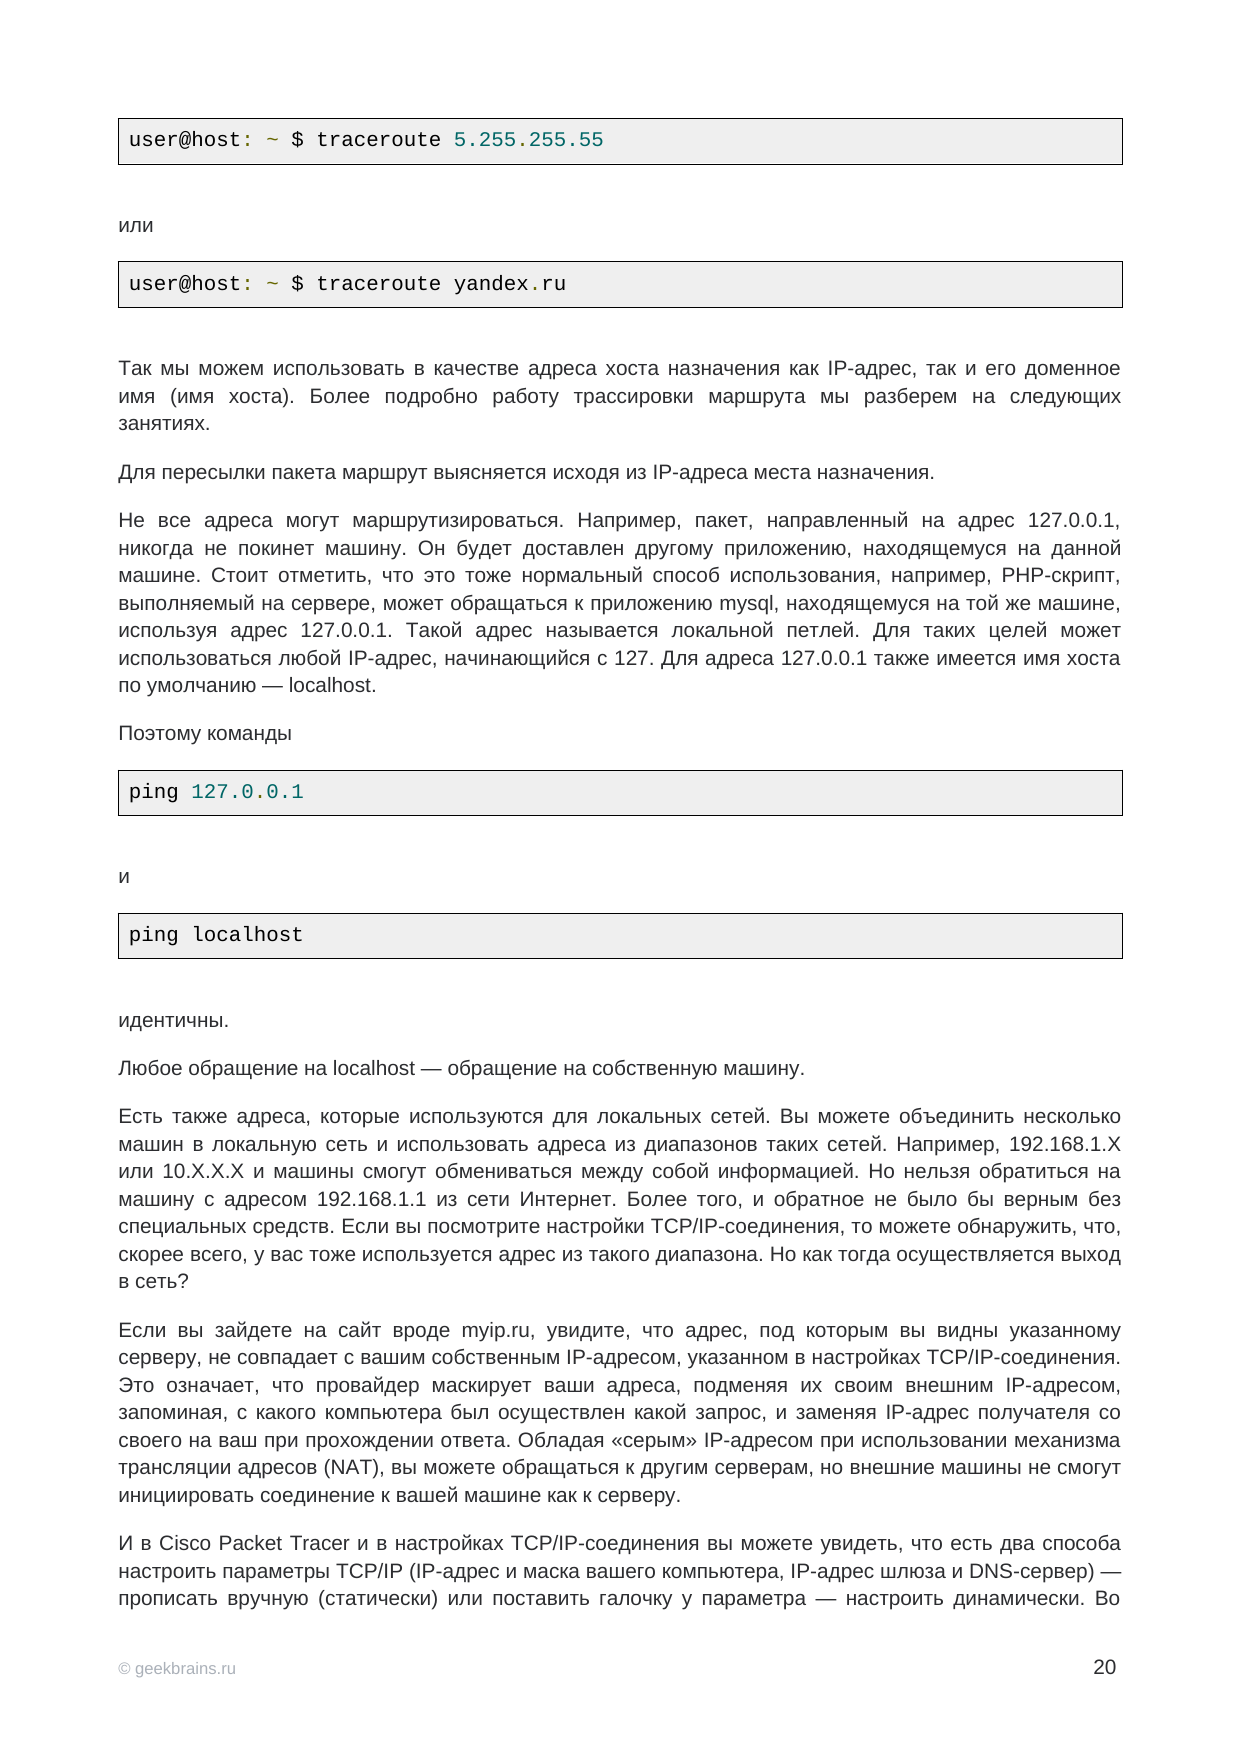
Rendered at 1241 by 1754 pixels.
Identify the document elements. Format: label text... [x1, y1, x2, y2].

text и [118, 837, 1122, 888]
text Любое обращение на localhost — обращение на собственную машину. [118, 1056, 1122, 1080]
text идентичны. [118, 980, 1122, 1032]
text или [118, 185, 1122, 237]
text Так мы можем использовать в качестве адреса хоста назначения как IP-адрес, так и его доменное имя (имя хоста). Более подробно работу трассировки маршрута мы разберем на следующих занятиях. [118, 329, 1122, 435]
table_header user@host: ~ $ traceroute 5.255.255.55 [119, 119, 1122, 163]
text И в Cisco Packet Tracer и в настройках TCP/IP-соединения вы можете увидеть, что есть два способа настроить параметры TCP/IP (IP-адрес и маска вашего компьютера, IP-адрес шлюза и DNS-сервер) — прописать вручную (статически) или поставить галочку у параметра — настроить динамически. Во [118, 1531, 1122, 1610]
text Для пересылки пакета маршрут выясняется исходя из IP-адреса места назначения. [118, 459, 1122, 483]
text Есть также адреса, которые используются для локальных сетей. Вы можете объединить несколько машин в локальную сеть и использовать адреса из диапазонов таких сетей. Например, 192.168.1.X или 10.X.X.X и машины смогут обмениваться между собой информацией. Но нельзя обратиться на машину с адресом 192.168.1.1 из сети Интернет. Более того, и обратное не было бы верным без специальных средств. Если вы посмотрите настройки TCP/IP-соединения, то можете обнаружить, что, скорее всего, у вас тоже используется адрес из такого диапазона. Но как тогда осуществляется выход в сеть? [118, 1104, 1122, 1293]
table_header ping localhost [119, 914, 1122, 958]
table_header ping 127.0.0.1 [119, 771, 1122, 815]
table_header user@host: ~ $ traceroute yandex.ru [119, 262, 1122, 307]
text Поэтому команды [118, 721, 1122, 745]
text Если вы зайдете на сайт вроде myip.ru, увидите, что адрес, под которым вы видны указанному серверу, не совпадает с вашим собственным IP-адресом, указанном в настройках TCP/IP-соединения. Это означает, что провайдер маскирует ваши адреса, подменяя их своим внешним IP-адресом, запоминая, с какого компьютера был осуществлен какой запрос, и заменяя IP-адрес получателя со своего на ваш при прохождении ответа. Обладая «серым» IP-адресом при использовании механизма трансляции адресов (NAT), вы можете обращаться к другим серверам, но внешние машины не смогут инициировать соединение к вашей машине как к серверу. [118, 1318, 1122, 1507]
text Не все адреса могут маршрутизироваться. Например, пакет, направленный на адрес 127.0.0.1, никогда не покинет машину. Он будет доставлен другому приложению, находящемуся на данной машине. Стоит отметить, что это тоже нормальный способ использования, например, PHP-скрипт, выполняемый на сервере, может обращаться к приложению mysql, находящемуся на той же машине, используя адрес 127.0.0.1. Такой адрес называется локальной петлей. Для таких целей может использоваться любой IP-адрес, начинающийся с 127. Для адреса 127.0.0.1 также имеется имя хоста по умолчанию — localhost. [118, 508, 1122, 697]
